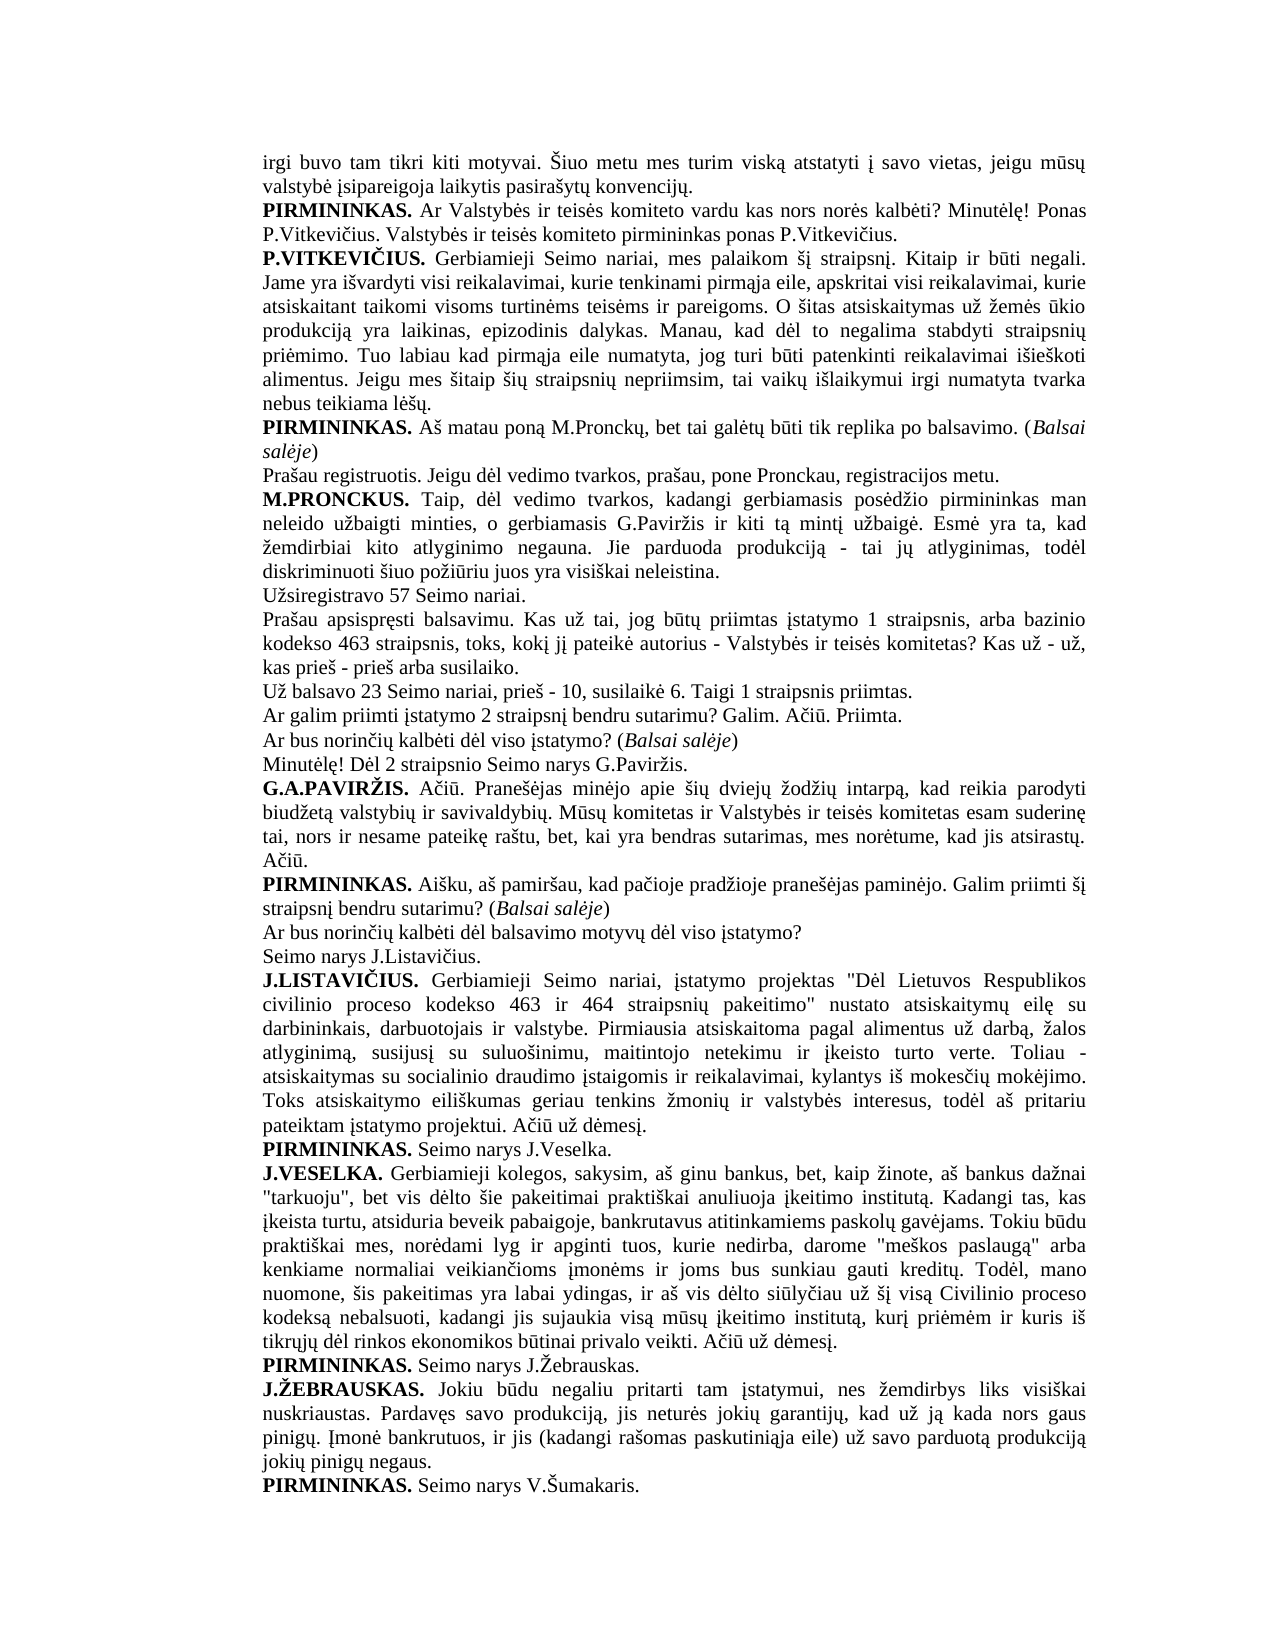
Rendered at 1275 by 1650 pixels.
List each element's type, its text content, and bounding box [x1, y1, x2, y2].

text irgi buvo tam tikri kiti motyvai. Šiuo metu mes turim viską atstatyti į savo vietas, jeigu mūsų valstybė įsipareigoja laikytis pasirašytų konvencijų. [262, 150, 1087, 198]
text Seimo narys J.Listavičius. [262, 944, 1087, 968]
text P.VITKEVIČIUS. Gerbiamieji Seimo nariai, mes palaikom šį straipsnį. Kitaip ir būti negali. Jame yra išvardyti visi reikalavimai, kurie tenkinami pirmąja eile, apskritai visi reikalavimai, kurie atsiskaitant taikomi visoms turtinėms teisėms ir pareigoms. O šitas atsiskaitymas už žemės ūkio produkciją yra laikinas, epizodinis dalykas. Manau, kad dėl to negalima stabdyti straipsnių priėmimo. Tuo labiau kad pirmąja eile numatyta, jog turi būti patenkinti reikalavimai išieškoti alimentus. Jeigu mes šitaip šių straipsnių nepriimsim, tai vaikų išlaikymui irgi numatyta tvarka nebus teikiama lėšų. [262, 246, 1087, 415]
text J.VESELKA. Gerbiamieji kolegos, sakysim, aš ginu bankus, bet, kaip žinote, aš bankus dažnai "tarkuoju", bet vis dėlto šie pakeitimai praktiškai anuliuoja įkeitimo institutą. Kadangi tas, kas įkeista turtu, atsiduria beveik pabaigoje, bankrutavus atitinkamiems paskolų gavėjams. Tokiu būdu praktiškai mes, norėdami lyg ir apginti tuos, kurie nedirba, darome "meškos paslaugą" arba kenkiame normaliai veikiančioms įmonėms ir joms bus sunkiau gauti kreditų. Todėl, mano nuomone, šis pakeitimas yra labai ydingas, ir aš vis dėlto siūlyčiau už šį visą Civilinio proceso kodeksą nebalsuoti, kadangi jis sujaukia visą mūsų įkeitimo institutą, kurį priėmėm ir kuris iš tikrųjų dėl rinkos ekonomikos būtinai privalo veikti. Ačiū už dėmesį. [262, 1161, 1087, 1353]
text Prašau apsispręsti balsavimu. Kas už tai, jog būtų priimtas įstatymo 1 straipsnis, arba bazinio kodekso 463 straipsnis, toks, kokį jį pateikė autorius - Valstybės ir teisės komitetas? Kas už - už, kas prieš - prieš arba susilaiko. [262, 607, 1087, 679]
text M.PRONCKUS. Taip, dėl vedimo tvarkos, kadangi gerbiamasis posėdžio pirmininkas man neleido užbaigti minties, o gerbiamasis G.Paviržis ir kiti tą mintį užbaigė. Esmė yra ta, kad žemdirbiai kito atlyginimo negauna. Jie parduoda produkciją - tai jų atlyginimas, todėl diskriminuoti šiuo požiūriu juos yra visiškai neleistina. [262, 487, 1087, 583]
text Ar bus norinčių kalbėti dėl viso įstatymo? (Balsai salėje) [262, 727, 1087, 752]
text G.A.PAVIRŽIS. Ačiū. Pranešėjas minėjo apie šių dviejų žodžių intarpą, kad reikia parodyti biudžetą valstybių ir savivaldybių. Mūsų komitetas ir Valstybės ir teisės komitetas esam suderinę tai, nors ir nesame pateikę raštu, bet, kai yra bendras sutarimas, mes norėtume, kad jis atsirastų. Ačiū. [262, 776, 1087, 872]
text PIRMININKAS. Aš matau poną M.Pronckų, bet tai galėtų būti tik replika po balsavimo. (Balsai salėje) [262, 415, 1087, 463]
text PIRMININKAS. Seimo narys J.Veselka. [262, 1137, 1087, 1161]
text PIRMININKAS. Seimo narys V.Šumakaris. [262, 1473, 1087, 1497]
text Ar bus norinčių kalbėti dėl balsavimo motyvų dėl viso įstatymo? [262, 920, 1087, 944]
text PIRMININKAS. Ar Valstybės ir teisės komiteto vardu kas nors norės kalbėti? Minutėlę! Ponas P.Vitkevičius. Valstybės ir teisės komiteto pirmininkas ponas P.Vitkevičius. [262, 198, 1087, 246]
text PIRMININKAS. Seimo narys J.Žebrauskas. [262, 1353, 1087, 1377]
text PIRMININKAS. Aišku, aš pamiršau, kad pačioje pradžioje pranešėjas paminėjo. Galim priimti šį straipsnį bendru sutarimu? (Balsai salėje) [262, 872, 1087, 920]
text Prašau registruotis. Jeigu dėl vedimo tvarkos, prašau, pone Pronckau, registracijos metu. [262, 463, 1087, 487]
text J.LISTAVIČIUS. Gerbiamieji Seimo nariai, įstatymo projektas "Dėl Lietuvos Respublikos civilinio proceso kodekso 463 ir 464 straipsnių pakeitimo" nustato atsiskaitymų eilę su darbininkais, darbuotojais ir valstybe. Pirmiausia atsiskaitoma pagal alimentus už darbą, žalos atlyginimą, susijusį su suluošinimu, maitintojo netekimu ir įkeisto turto verte. Toliau - atsiskaitymas su socialinio draudimo įstaigomis ir reikalavimai, kylantys iš mokesčių mokėjimo. Toks atsiskaitymo eiliškumas geriau tenkins žmonių ir valstybės interesus, todėl aš pritariu pateiktam įstatymo projektui. Ačiū už dėmesį. [262, 968, 1087, 1137]
text Už balsavo 23 Seimo nariai, prieš - 10, susilaikė 6. Taigi 1 straipsnis priimtas. [262, 679, 1087, 703]
text Minutėlę! Dėl 2 straipsnio Seimo narys G.Paviržis. [262, 752, 1087, 776]
text Ar galim priimti įstatymo 2 straipsnį bendru sutarimu? Galim. Ačiū. Priimta. [262, 703, 1087, 727]
text J.ŽEBRAUSKAS. Jokiu būdu negaliu pritarti tam įstatymui, nes žemdirbys liks visiškai nuskriaustas. Pardavęs savo produkciją, jis neturės jokių garantijų, kad už ją kada nors gaus pinigų. Įmonė bankrutuos, ir jis (kadangi rašomas paskutiniąja eile) už savo parduotą produkciją jokių pinigų negaus. [262, 1377, 1087, 1473]
text Užsiregistravo 57 Seimo nariai. [262, 583, 1087, 607]
